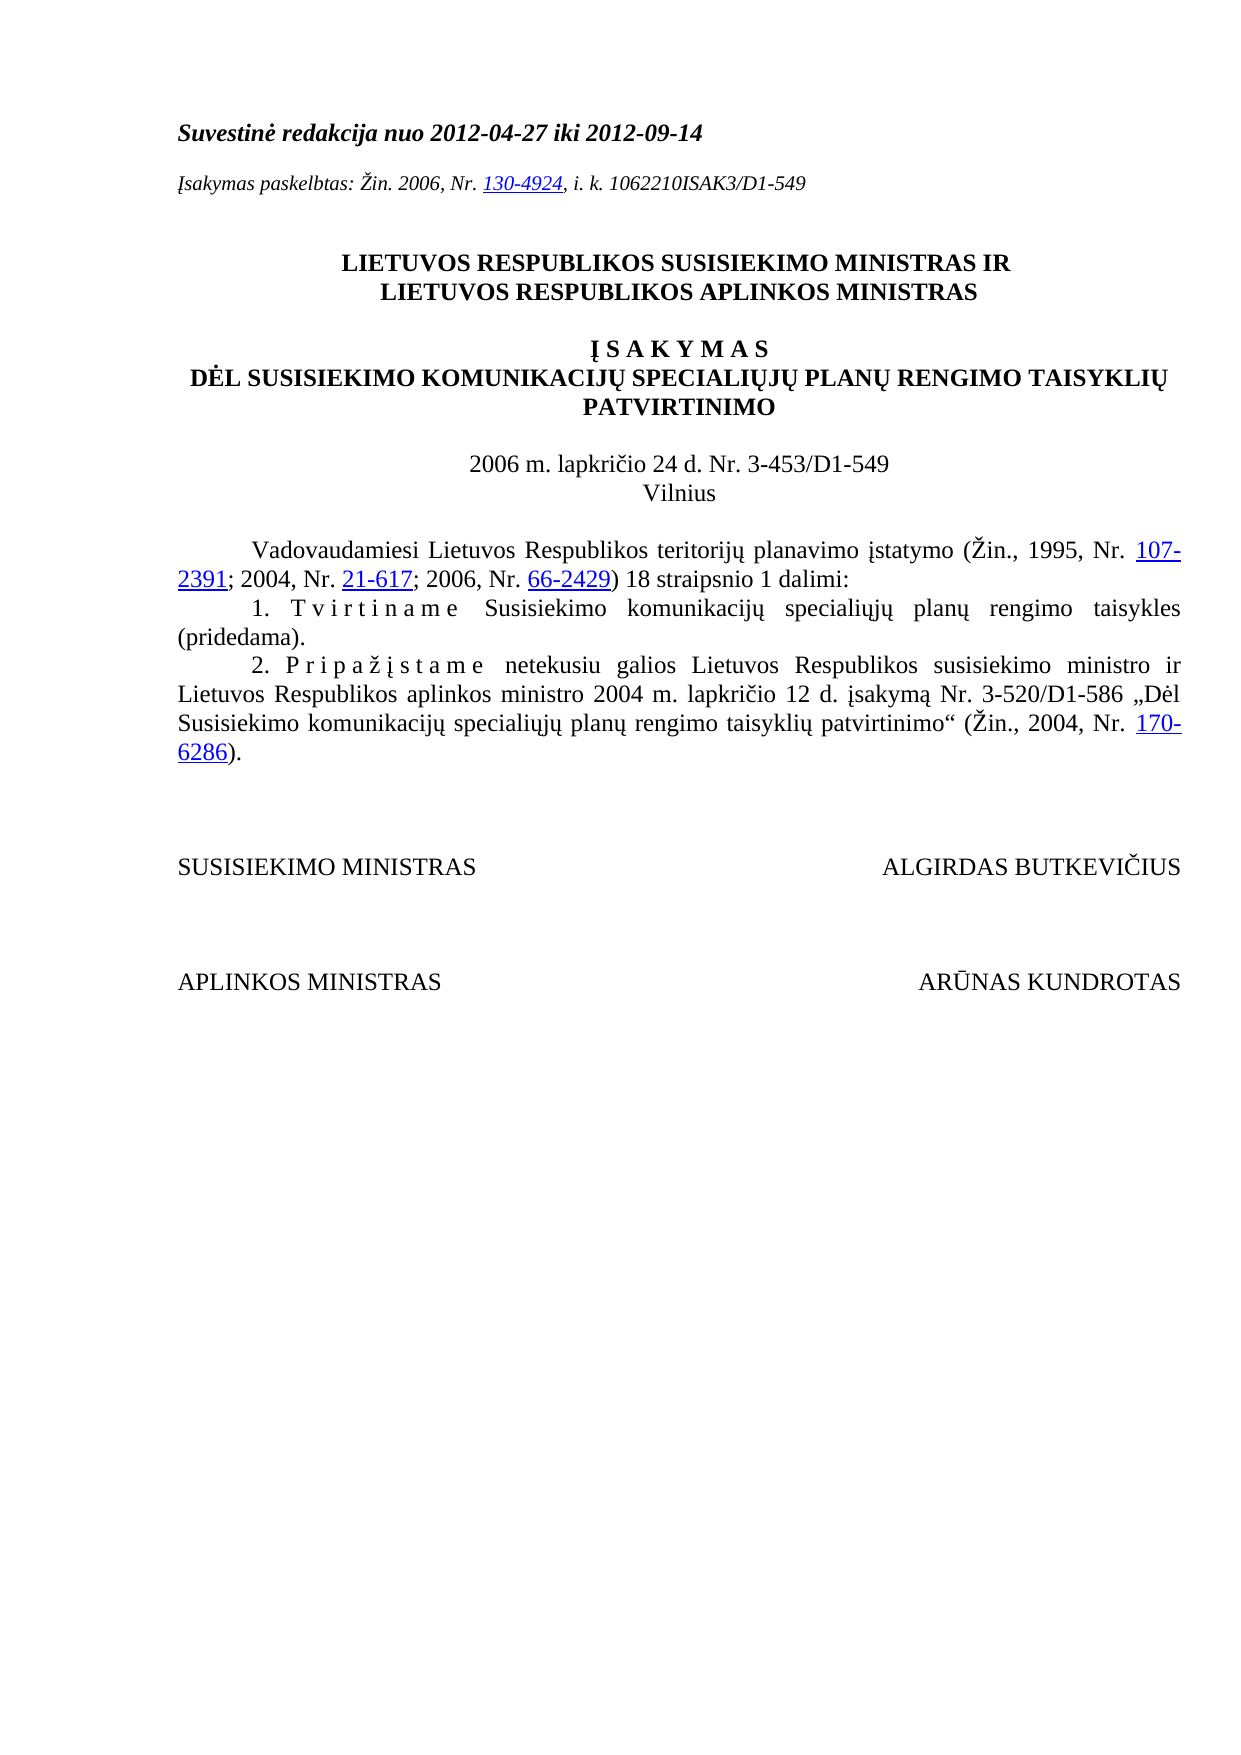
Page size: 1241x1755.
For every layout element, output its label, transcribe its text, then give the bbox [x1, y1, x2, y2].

text LIETUVOS RESPUBLIKOS APLINKOS MINISTRAS [177, 277, 1181, 305]
text Įsakymas paskelbtas: Žin. 2006, Nr. 130-4924, i. k. 1062210ISAK3/D1-549 [177, 171, 1181, 195]
text Vilnius [177, 478, 1181, 507]
text SUSISIEKIMO MINISTRAS ALGIRDAS BUTKEVIČIUS [177, 852, 1181, 880]
text 1. Tvirtiname Susisiekimo komunikacijų specialiųjų planų rengimo taisykles (pridedama). [177, 593, 1181, 650]
text LIETUVOS RESPUBLIKOS SUSISIEKIMO MINISTRAS IR [177, 248, 1181, 277]
text APLINKOS MINISTRAS ARŪNAS KUNDROTAS [177, 967, 1181, 995]
text DĖL SUSISIEKIMO KOMUNIKACIJŲ SPECIALIŲJŲ PLANŲ RENGIMO TAISYKLIŲ PATVIRTINIMO [177, 363, 1181, 420]
text Vadovaudamiesi Lietuvos Respublikos teritorijų planavimo įstatymo (Žin., 1995, Nr. 107-2391; 2004, Nr. 21-617; 2006, Nr. 66-2429) 18 straipsnio 1 dalimi: [177, 535, 1181, 593]
text 2. Pripažįstame netekusiu galios Lietuvos Respublikos susisiekimo ministro ir Lietuvos Respublikos aplinkos ministro 2004 m. lapkričio 12 d. įsakymą Nr. 3-520/D1-586 „Dėl Susisiekimo komunikacijų specialiųjų planų rengimo taisyklių patvirtinimo“ (Žin., 2004, Nr. 170-6286). [177, 650, 1181, 765]
text Suvestinė redakcija nuo 2012-04-27 iki 2012-09-14 [177, 118, 1181, 147]
text Į S A K Y M A S [177, 334, 1181, 363]
text 2006 m. lapkričio 24 d. Nr. 3-453/D1-549 [177, 449, 1181, 478]
